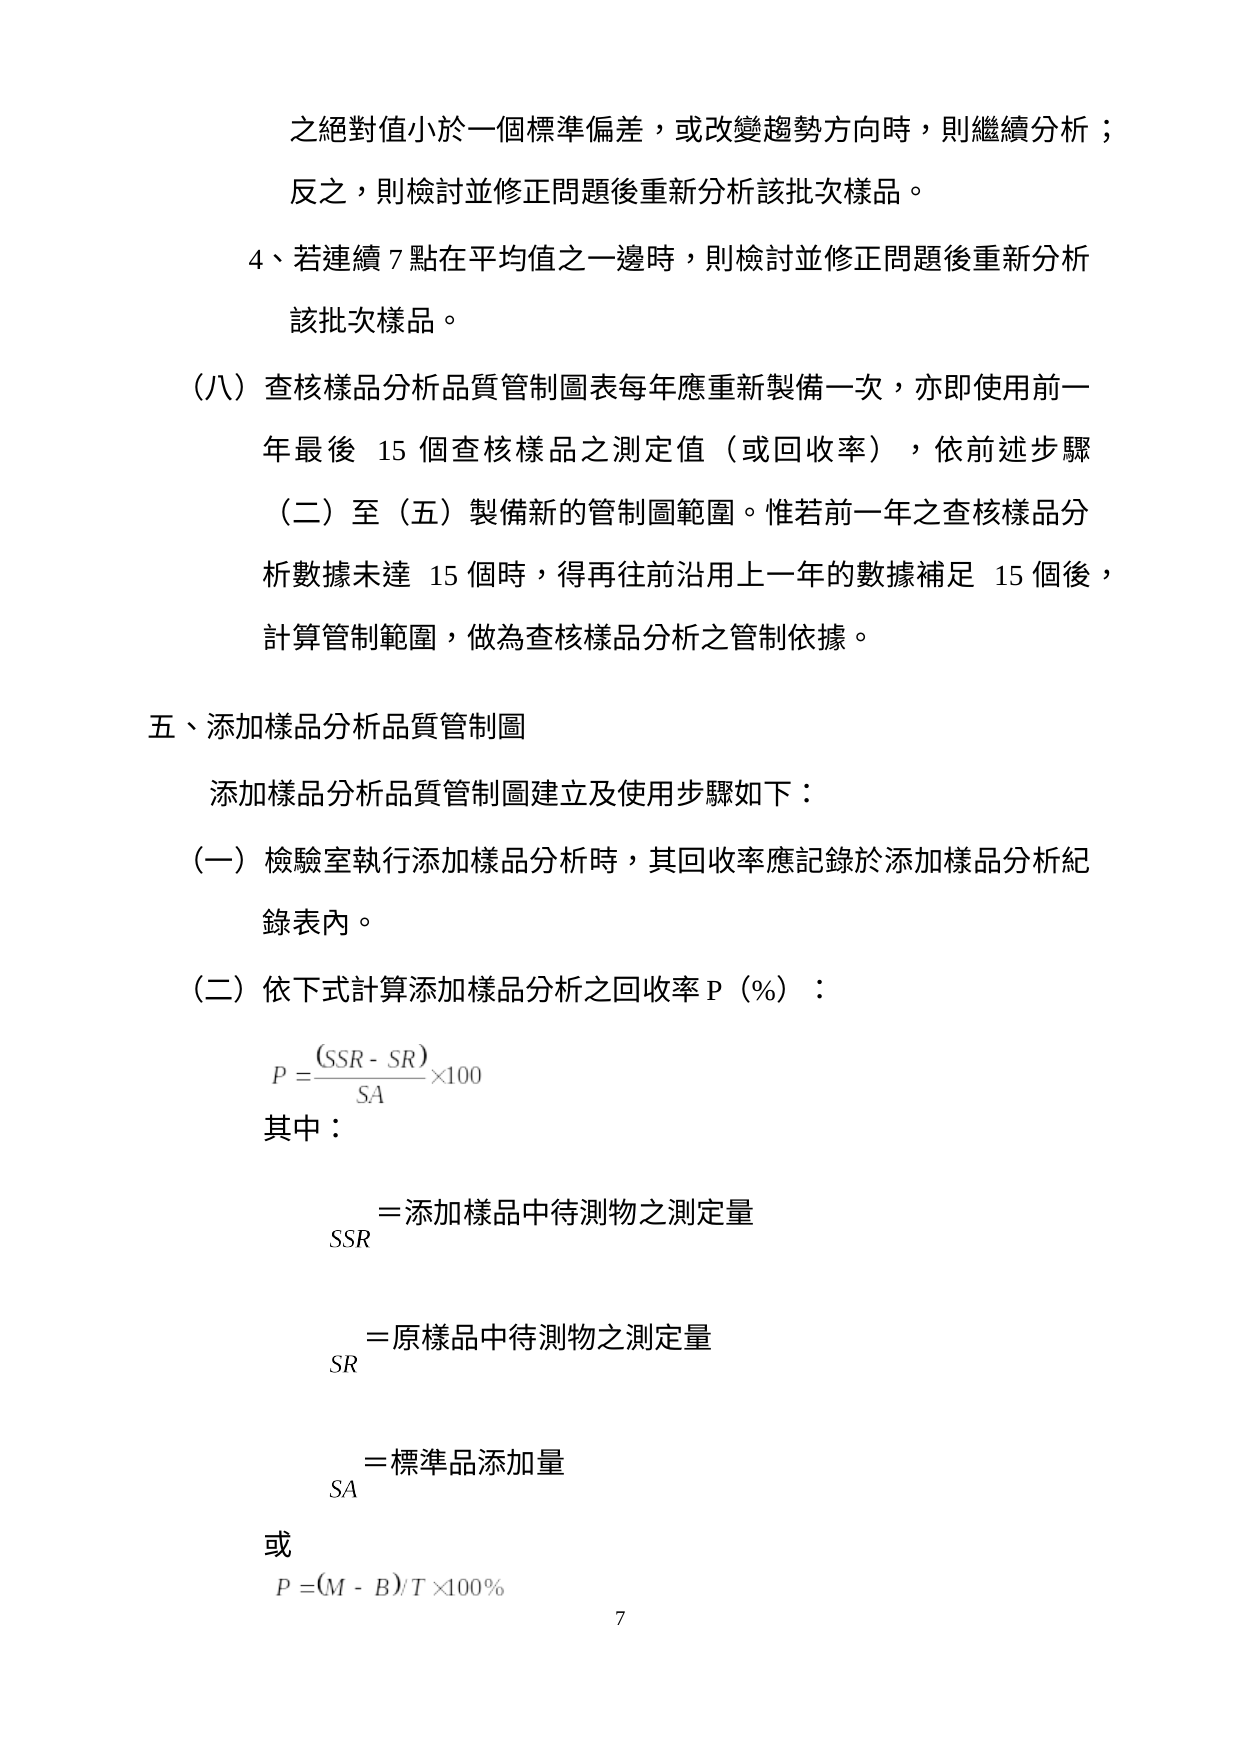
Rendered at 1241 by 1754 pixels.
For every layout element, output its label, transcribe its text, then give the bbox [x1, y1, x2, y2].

text （二）依下式計算添加樣品分析之回收率P（%）： [175, 946, 1092, 1008]
text （八）查核樣品分析品質管制圖表每年應重新製備一次，亦即使用前一年最後 15 個查核樣品之測定值（或回收率），依前述步驟（二）至（五）製備新的管制圖範圍。惟若前一年之查核樣品分析數據未達 15 個時，得再往前沿用上一年的數據補足 15 個後，計算管制範圍，做為查核樣品分析之管制依據。 [175, 344, 1092, 656]
text 其中： [263, 1013, 1092, 1147]
text 3、若連續6點（不包括轉折點）有漸昇或漸減之趨勢時，該批次樣品應重新分析，如重新分析之測定值（或回收率）與差異之絕對值小於一個標準偏差，或改變趨勢方向時，則繼續分析；反之，則檢討並修正問題後重新分析該批次樣品。 [248, 86, 1092, 211]
text 添加樣品分析品質管制圖建立及使用步驟如下： [148, 750, 1092, 813]
text 五、添加樣品分析品質管制圖 [148, 683, 1092, 746]
text ＝添加樣品中待測物之測定量 [325, 1149, 1092, 1274]
text （一）檢驗室執行添加樣品分析時，其回收率應記錄於添加樣品分析紀錄表內。 [175, 817, 1092, 942]
text 4、若連續7點在平均值之一邊時，則檢討並修正問題後重新分析該批次樣品。 [248, 215, 1092, 340]
text ＝標準品添加量 [325, 1399, 1092, 1524]
text ＝原樣品中待測物之測定量 [325, 1274, 1092, 1399]
text 或 [263, 1526, 1092, 1563]
